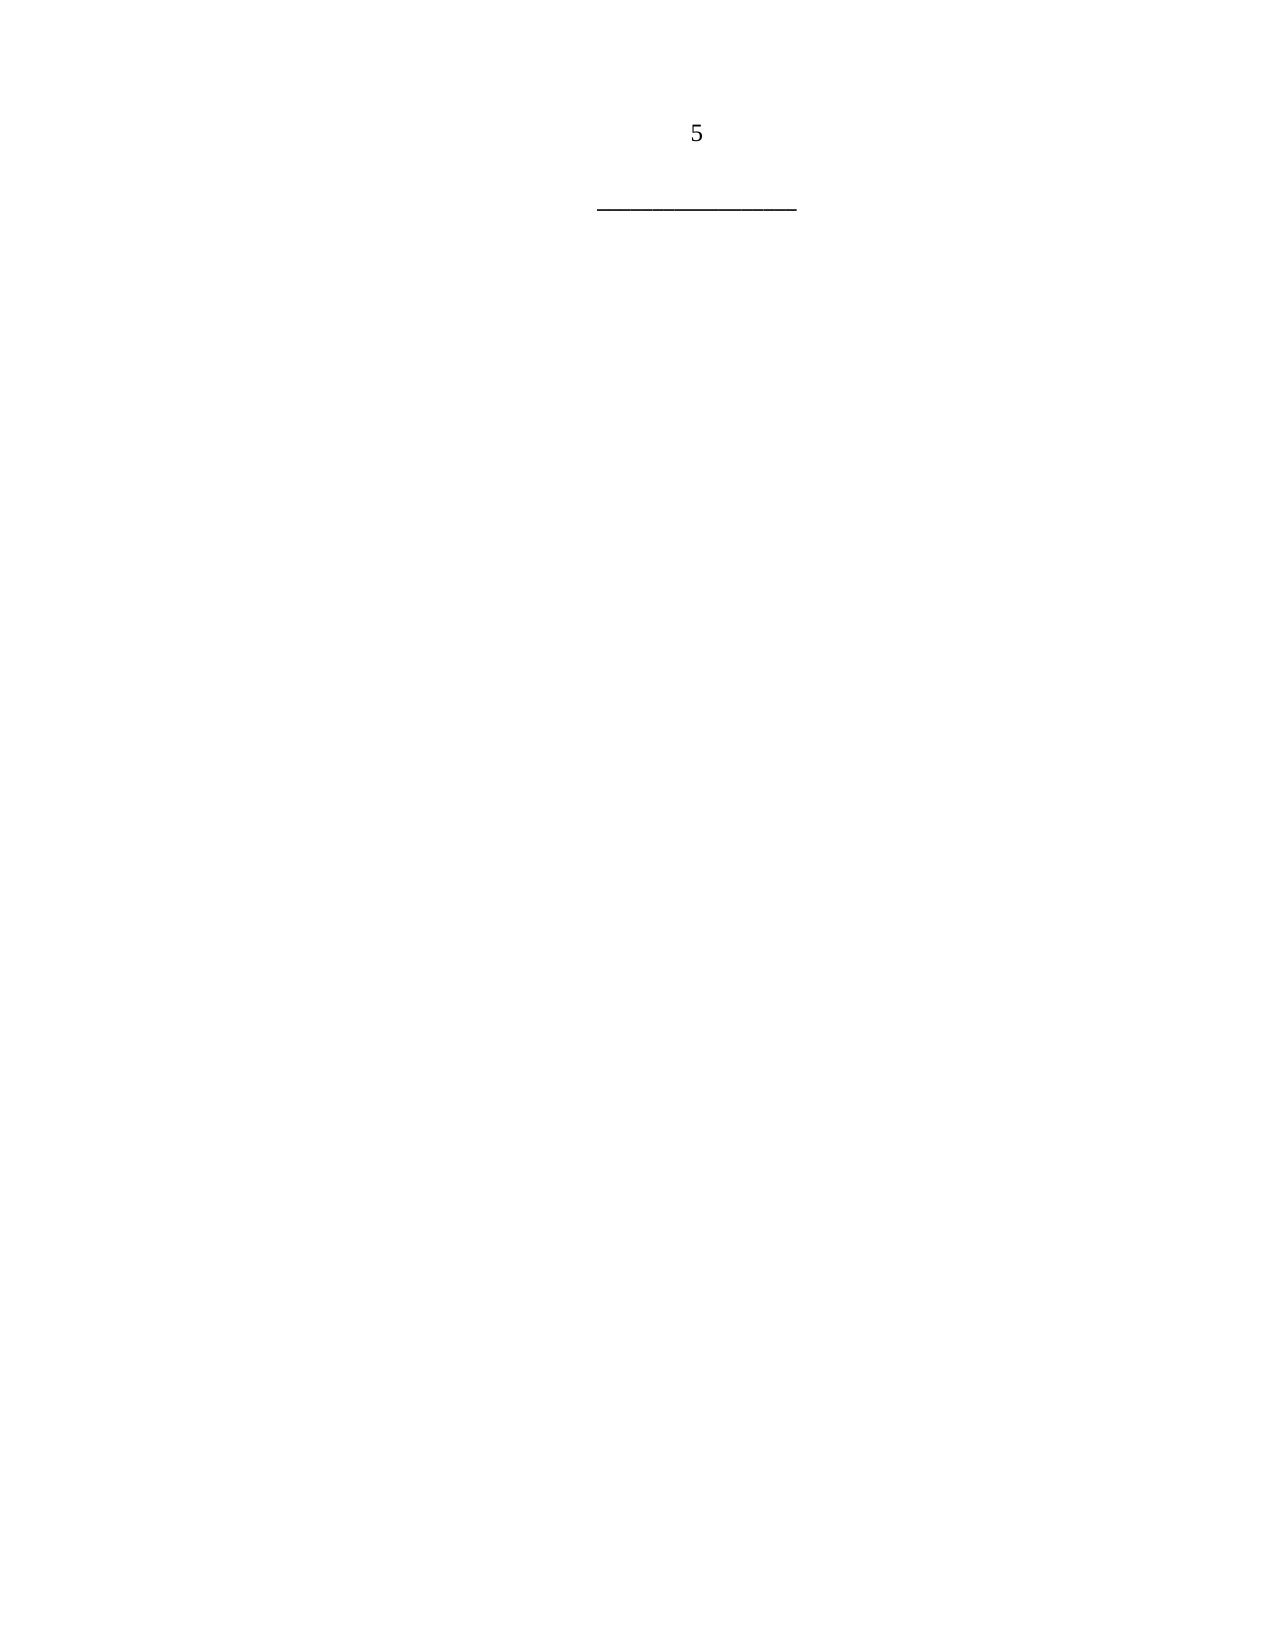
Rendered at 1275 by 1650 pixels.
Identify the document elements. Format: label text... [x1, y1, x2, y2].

text __________________ [177, 181, 1216, 215]
